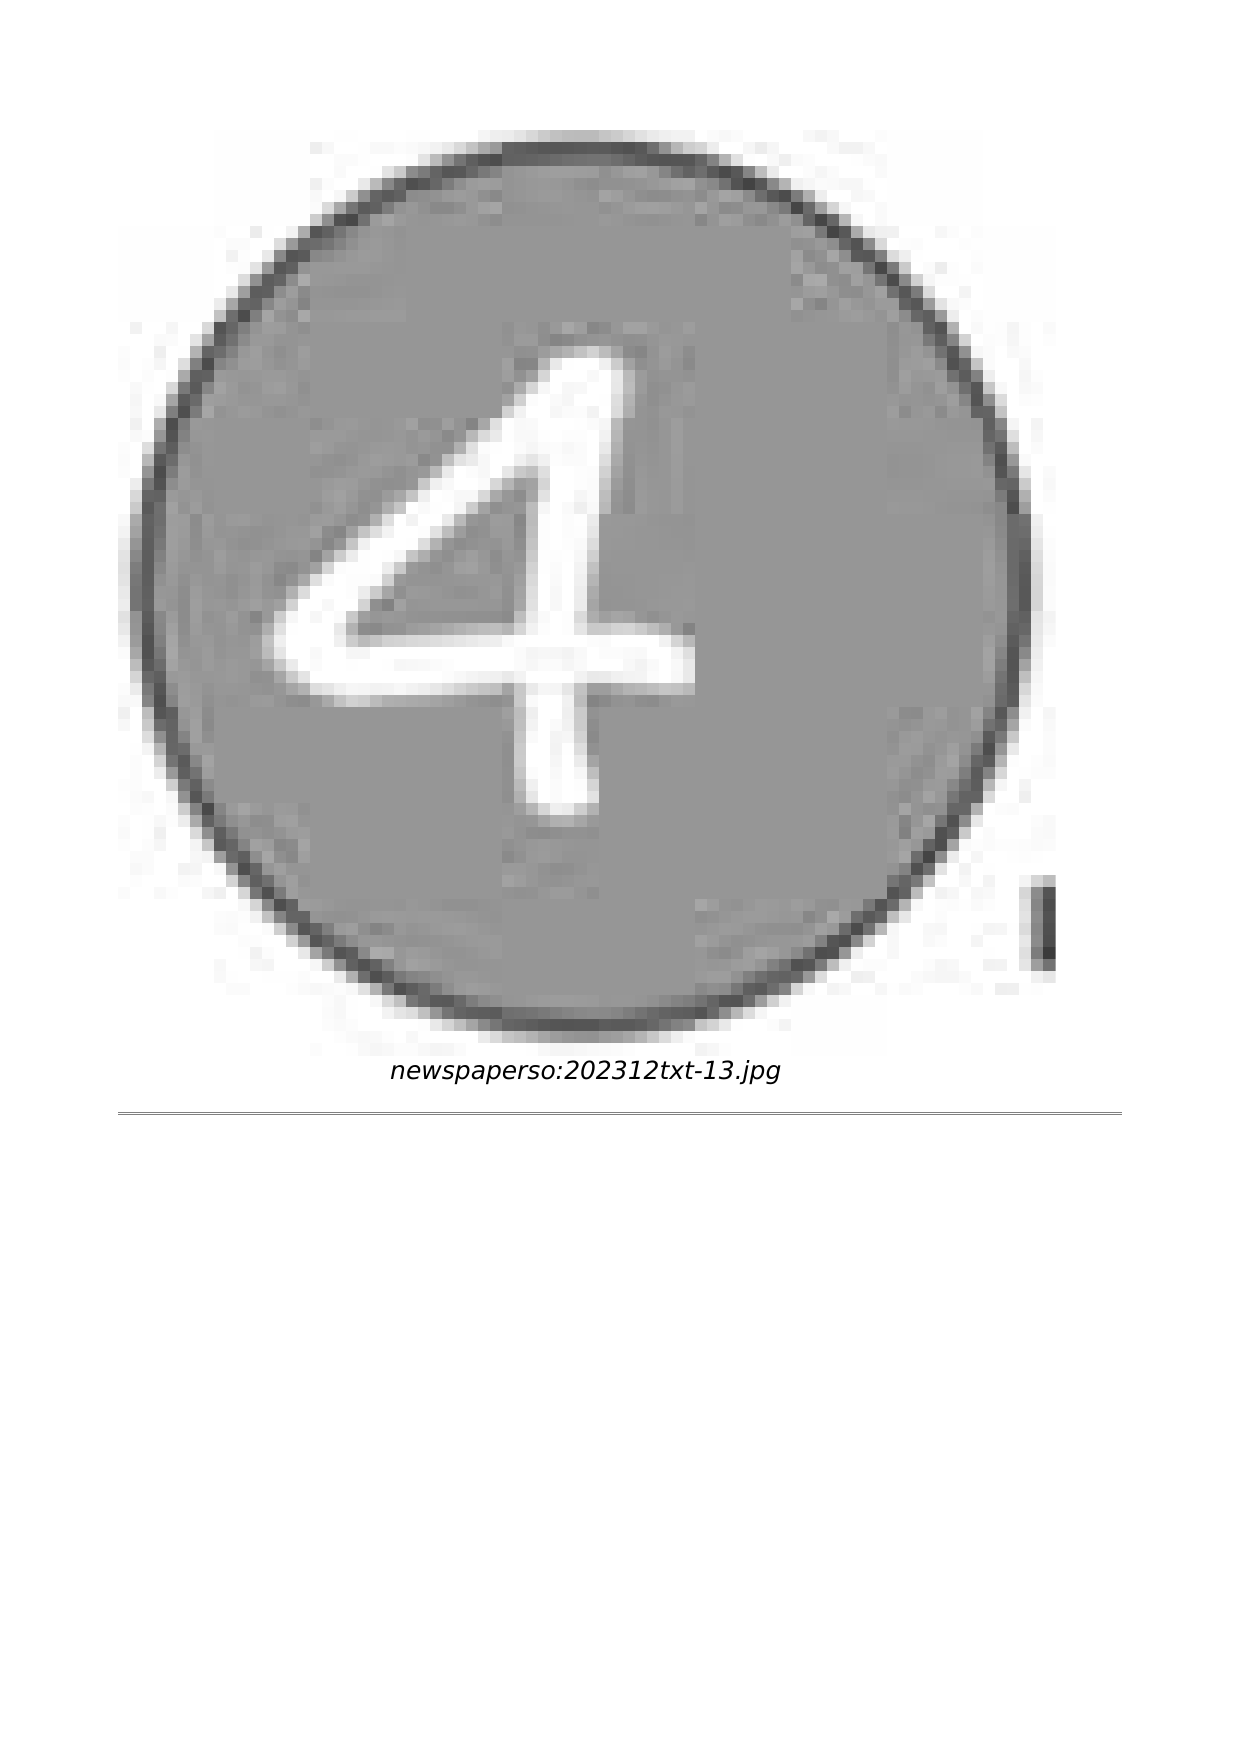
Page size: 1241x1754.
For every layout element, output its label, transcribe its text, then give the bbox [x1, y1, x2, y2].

text newspaperso:202312txt-13.jpg [118, 1056, 1056, 1085]
picture [118, 130, 1056, 1056]
